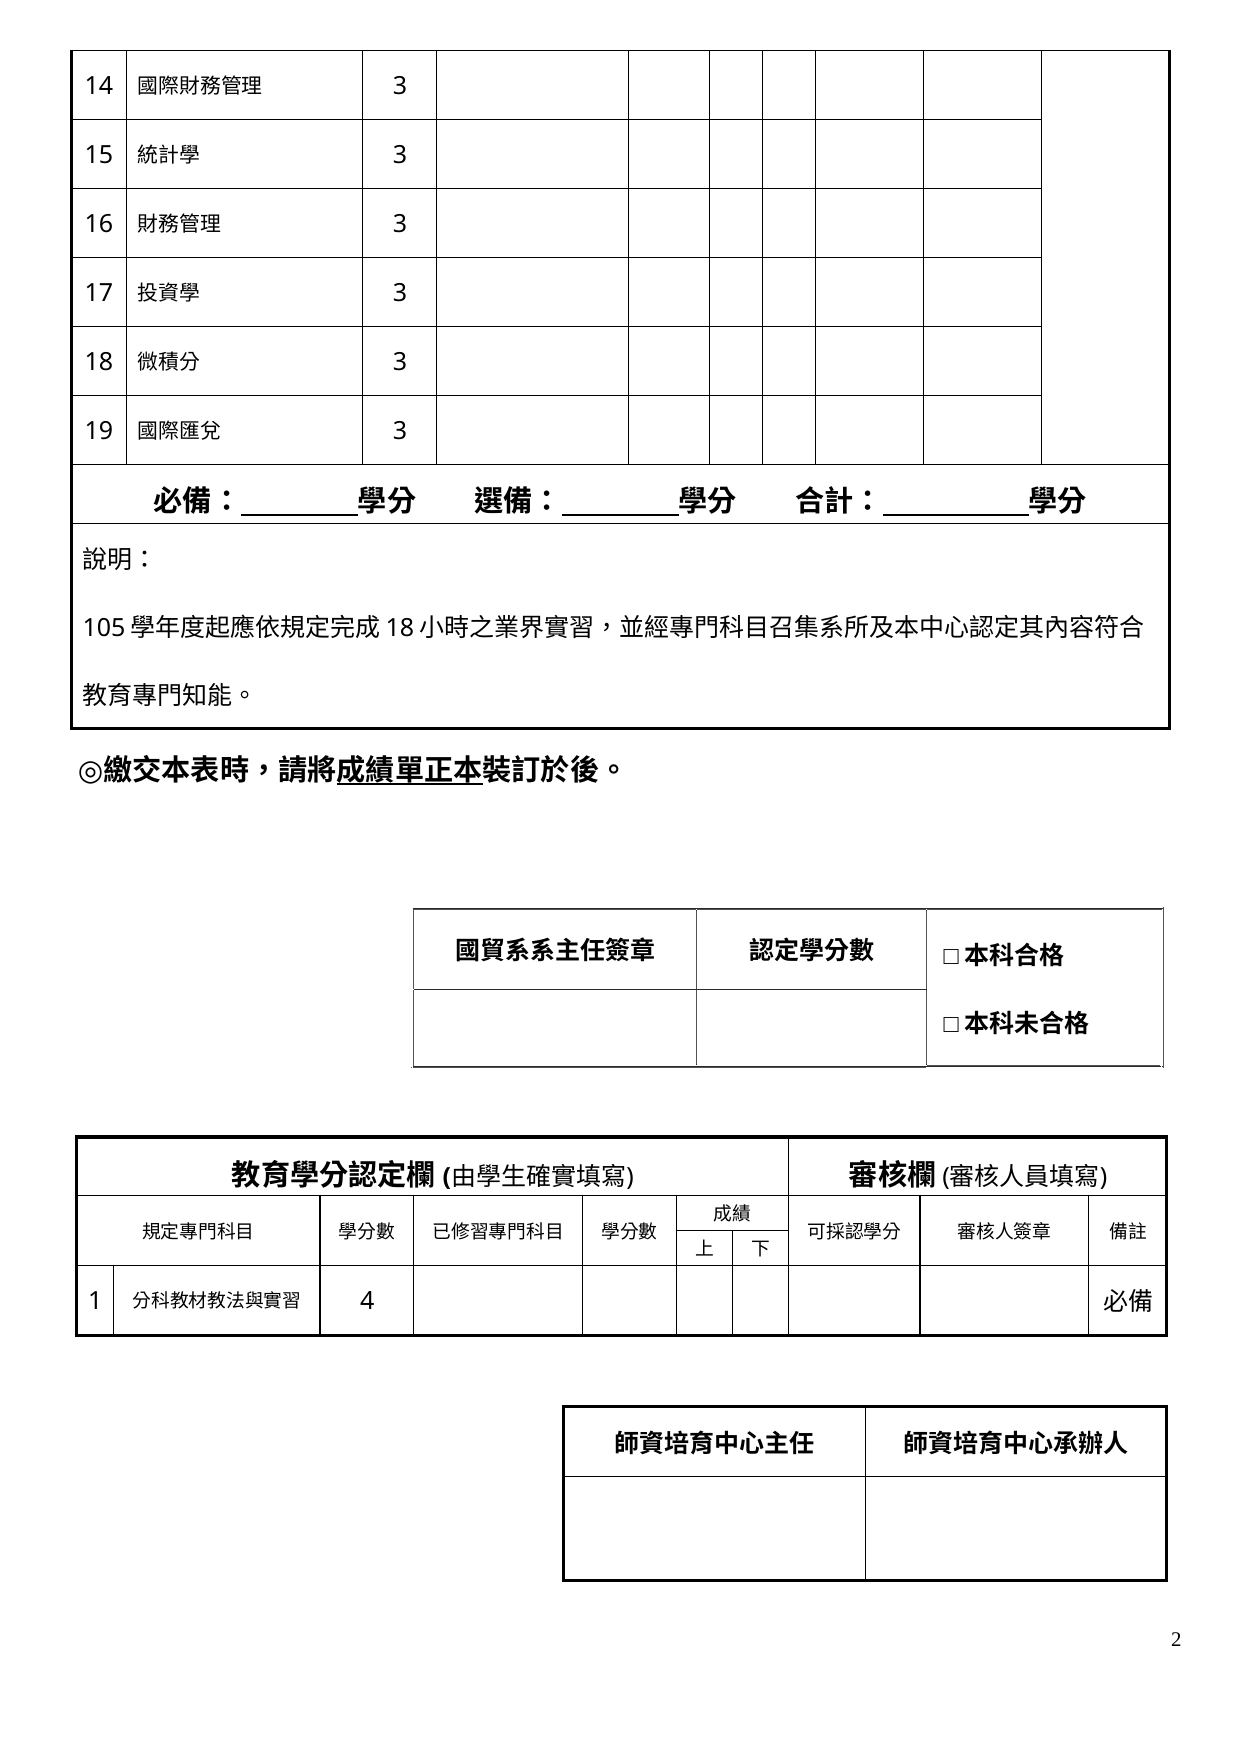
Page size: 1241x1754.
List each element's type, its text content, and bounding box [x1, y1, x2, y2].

table_cell [763, 51, 815, 119]
table_cell 3 [363, 396, 436, 463]
table_cell 已修習專門科目 [414, 1196, 582, 1264]
table_cell [816, 396, 923, 463]
table_cell 3 [363, 189, 436, 257]
table_cell [710, 51, 762, 119]
table_header 教育學分認定欄 (由學生確實填寫) [78, 1139, 788, 1194]
table_cell 上 [677, 1231, 732, 1264]
table_cell 19 [73, 396, 126, 463]
table_cell [677, 1266, 732, 1333]
table_cell [733, 1266, 788, 1333]
table_cell [565, 1477, 865, 1578]
table_cell 必備： 學分 選備： 學分 合計： 學分 [73, 465, 1168, 522]
table_cell [710, 258, 762, 326]
table_cell [629, 327, 709, 394]
table_cell [763, 258, 815, 326]
table_header 師資培育中心承辦人 [866, 1408, 1165, 1476]
table_cell 財務管理 [127, 189, 362, 257]
table_cell [816, 51, 923, 119]
table_cell [629, 396, 709, 463]
table_cell [866, 1477, 1165, 1578]
table_cell 投資學 [127, 258, 362, 326]
table_cell 必備 [1089, 1266, 1165, 1333]
table_header □ 本科合格 □ 本科未合格 [927, 910, 1162, 1065]
table_cell [816, 258, 923, 326]
table_cell 4 [321, 1266, 413, 1333]
table_cell [924, 327, 1041, 394]
table_cell 1 [78, 1266, 113, 1333]
table_cell 學分數 [321, 1196, 413, 1264]
table_cell [629, 120, 709, 188]
table_cell [437, 51, 628, 119]
table_cell [710, 327, 762, 394]
table_header 認定學分數 [698, 910, 926, 989]
table_cell 3 [363, 327, 436, 394]
table_header 國貿系系主任簽章 [414, 910, 696, 989]
table_cell 學分數 [583, 1196, 676, 1264]
table_cell [1042, 51, 1168, 463]
table_cell [437, 120, 628, 188]
table_cell [710, 189, 762, 257]
table_cell 成績 [677, 1196, 788, 1229]
table_cell [763, 396, 815, 463]
table_cell 微積分 [127, 327, 362, 394]
table_cell 分科教材教法與實習 [114, 1266, 319, 1333]
table_cell [629, 189, 709, 257]
table_cell 18 [73, 327, 126, 394]
table_cell [924, 396, 1041, 463]
table_cell [437, 327, 628, 394]
table_cell 3 [363, 258, 436, 326]
table_cell 審核人簽章 [921, 1196, 1088, 1264]
table_cell [816, 120, 923, 188]
table_cell 3 [363, 51, 436, 119]
table_cell [816, 327, 923, 394]
table_cell [816, 189, 923, 257]
table_header 審核欄 (審核人員填寫) [789, 1139, 1165, 1194]
table_cell [763, 327, 815, 394]
table_cell 16 [73, 189, 126, 257]
table_cell [763, 120, 815, 188]
table_cell [924, 189, 1041, 257]
table_cell [583, 1266, 676, 1333]
table_cell 備註 [1089, 1196, 1165, 1264]
table_cell [924, 51, 1041, 119]
table_cell 3 [363, 120, 436, 188]
table_cell [763, 189, 815, 257]
table_cell [710, 120, 762, 188]
table_cell 國際財務管理 [127, 51, 362, 119]
table_header 師資培育中心主任 [565, 1408, 865, 1476]
text ◎繳交本表時，請將成績單正本裝訂於後。 [59, 747, 1181, 789]
table_cell 統計學 [127, 120, 362, 188]
table_cell [437, 396, 628, 463]
table_cell 17 [73, 258, 126, 326]
table_cell [437, 189, 628, 257]
table_cell 14 [73, 51, 126, 119]
table_cell [924, 120, 1041, 188]
table_cell 說明： 105學年度起應依規定完成18小時之業界實習，並經專門科目召集系所及本中心認定其內容符合教育專門知能。 [73, 524, 1168, 727]
table_cell [921, 1266, 1088, 1333]
table_cell [629, 51, 709, 119]
table_cell [437, 258, 628, 326]
table_cell [924, 258, 1041, 326]
table_cell [414, 1266, 582, 1333]
table_cell 15 [73, 120, 126, 188]
table_cell [789, 1266, 919, 1333]
table_cell 下 [733, 1231, 788, 1264]
table_cell 規定專門科目 [78, 1196, 319, 1264]
table_cell [629, 258, 709, 326]
table_cell 可採認學分 [789, 1196, 919, 1264]
table_cell 國際匯兌 [127, 396, 362, 463]
table_cell [413, 989, 696, 1065]
table_cell [710, 396, 762, 463]
table_cell [697, 991, 926, 1065]
